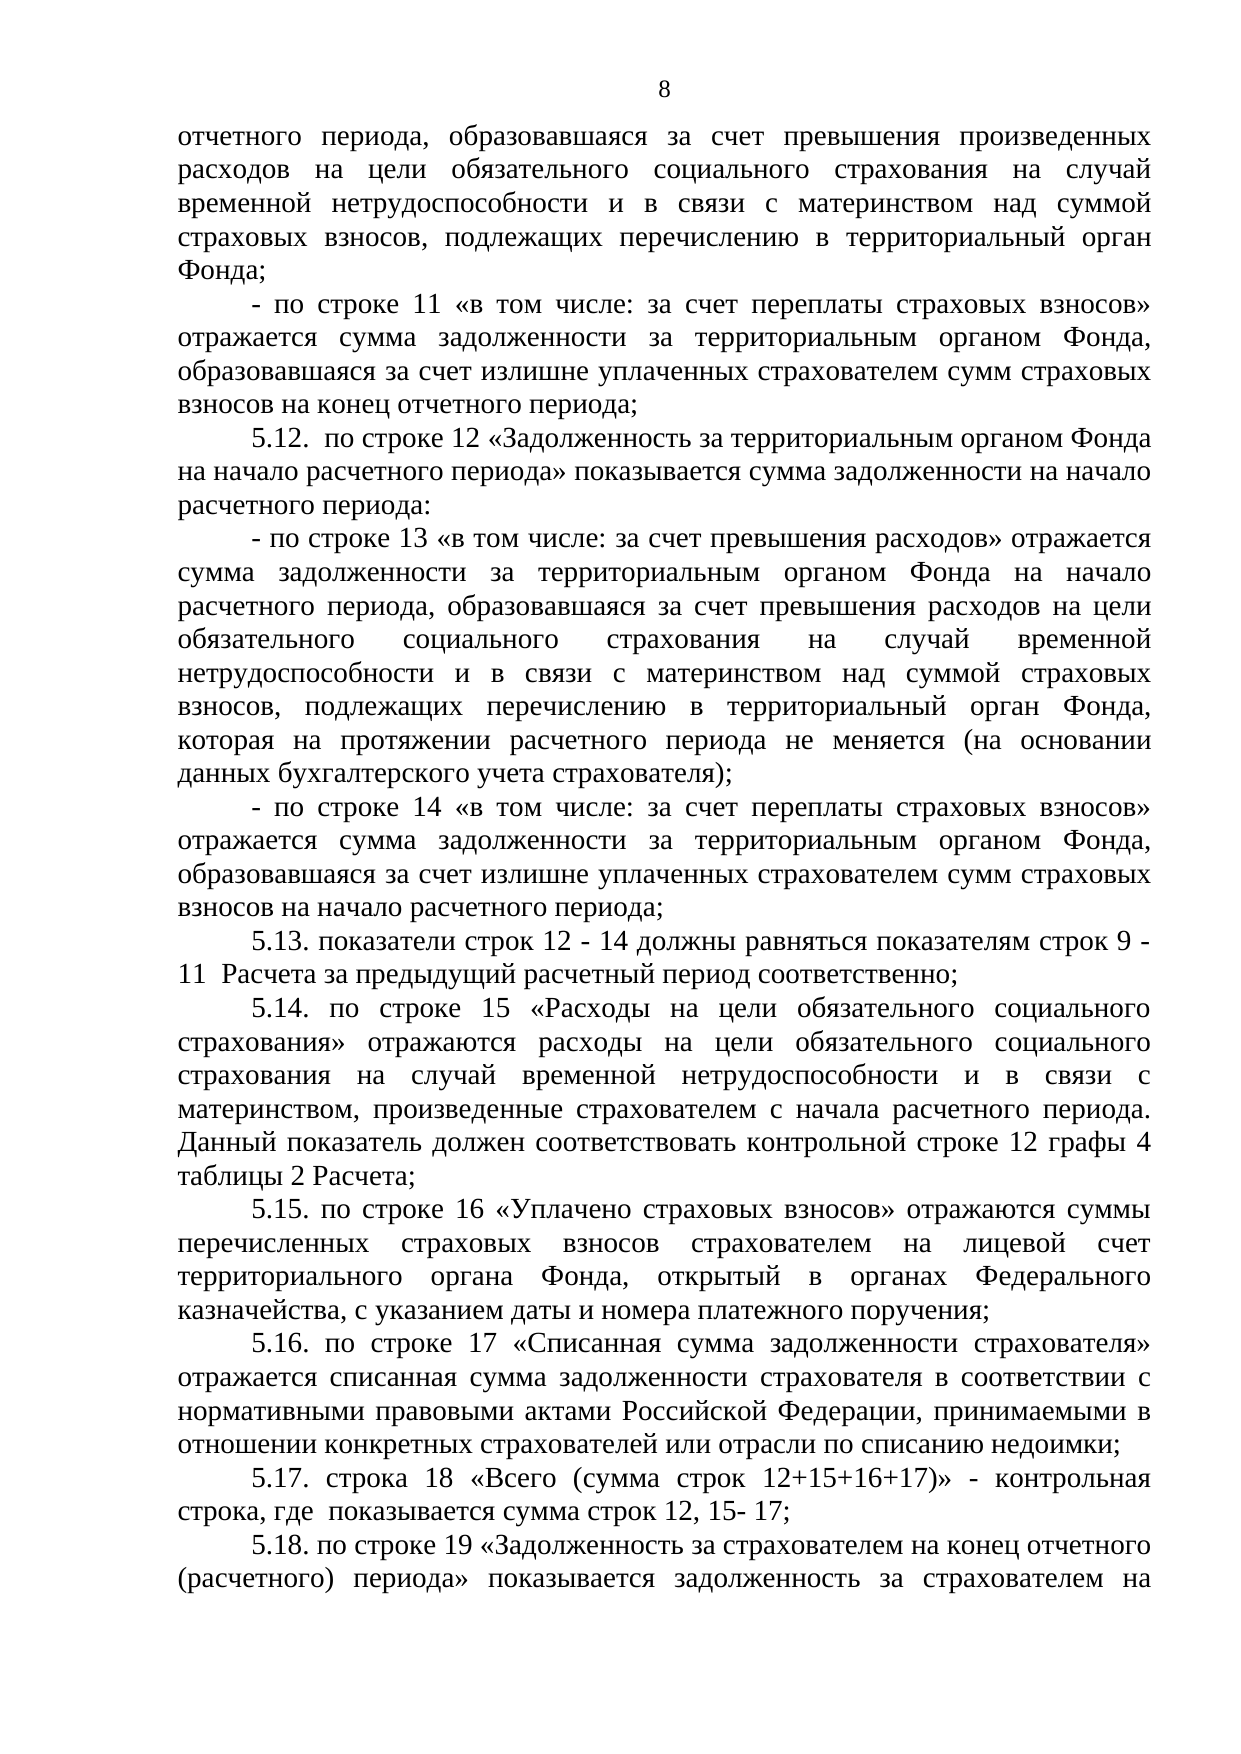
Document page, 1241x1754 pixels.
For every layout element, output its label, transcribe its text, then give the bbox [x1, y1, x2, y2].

text 5.12. по строке 12 «Задолженность за территориальным органом Фонда на начало расчетного периода» показывается сумма задолженности на начало расчетного периода: [177, 420, 1152, 521]
text отчетного периода, образовавшаяся за счет превышения произведенных расходов на цели обязательного социального страхования на случай временной нетрудоспособности и в связи с материнством над суммой страховых взносов, подлежащих перечислению в территориальный орган Фонда; [177, 118, 1152, 286]
text 5.16. по строке 17 «Списанная сумма задолженности страхователя» отражается списанная сумма задолженности страхователя в соответствии с нормативными правовыми актами Российской Федерации, принимаемыми в отношении конкретных страхователей или отрасли по списанию недоимки; [177, 1326, 1152, 1460]
text 5.14. по строке 15 «Расходы на цели обязательного социального страхования» отражаются расходы на цели обязательного социального страхования на случай временной нетрудоспособности и в связи с материнством, произведенные страхователем с начала расчетного периода. Данный показатель должен соответствовать контрольной строке 12 графы 4 таблицы 2 Расчета; [177, 990, 1152, 1191]
text 5.18. по строке 19 «Задолженность за страхователем на конец отчетного (расчетного) периода» показывается задолженность за страхователем на [177, 1527, 1152, 1594]
text 5.17. строка 18 «Всего (сумма строк 12+15+16+17)» - контрольная строка, где показывается сумма строк 12, 15- 17; [177, 1460, 1152, 1527]
text - по строке 13 «в том числе: за счет превышения расходов» отражается сумма задолженности за территориальным органом Фонда на начало расчетного периода, образовавшаяся за счет превышения расходов на цели обязательного социального страхования на случай временной нетрудоспособности и в связи с материнством над суммой страховых взносов, подлежащих перечислению в территориальный орган Фонда, которая на протяжении расчетного периода не меняется (на основании данных бухгалтерского учета страхователя); [177, 521, 1152, 789]
text - по строке 11 «в том числе: за счет переплаты страховых взносов» отражается сумма задолженности за территориальным органом Фонда, образовавшаяся за счет излишне уплаченных страхователем сумм страховых взносов на конец отчетного периода; [177, 286, 1152, 420]
text - по строке 14 «в том числе: за счет переплаты страховых взносов» отражается сумма задолженности за территориальным органом Фонда, образовавшаяся за счет излишне уплаченных страхователем сумм страховых взносов на начало расчетного периода; [177, 789, 1152, 923]
text 5.15. по строке 16 «Уплачено страховых взносов» отражаются суммы перечисленных страховых взносов страхователем на лицевой счет территориального органа Фонда, открытый в органах Федерального казначейства, с указанием даты и номера платежного поручения; [177, 1191, 1152, 1326]
text 5.13. показатели строк 12 - 14 должны равняться показателям строк 9 - 11 Расчета за предыдущий расчетный период соответственно; [177, 923, 1152, 990]
